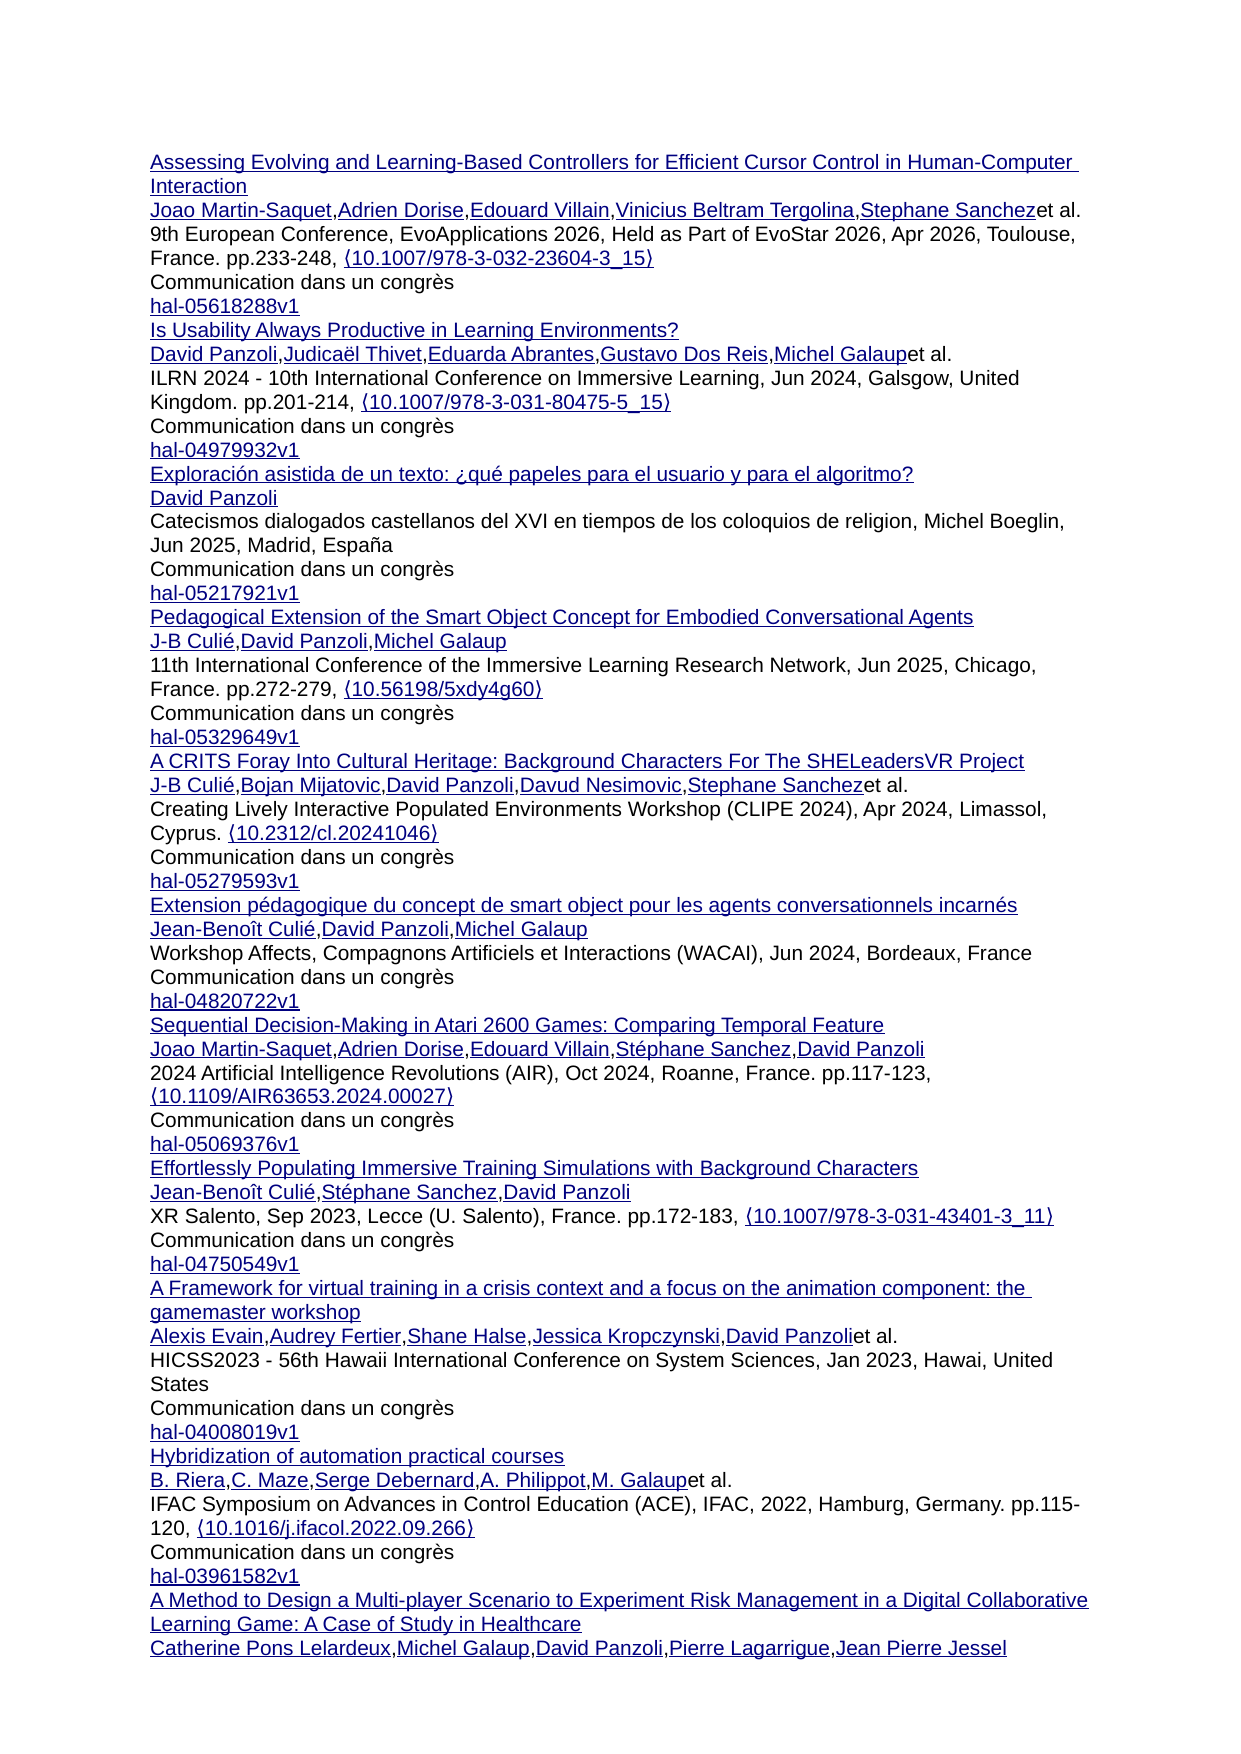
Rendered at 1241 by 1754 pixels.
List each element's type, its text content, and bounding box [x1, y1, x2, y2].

table_cell Pedagogical Extension of the Smart Object Concept for Embodied Conversational Agents J-B Culié,David Panzoli,Michel Galaup 11th International Conference of the Immersive Learning Research Network, Jun 2025, Chicago, France. pp.272-279, ⟨10.56198/5xdy4g60⟩ Communication dans un congrès hal-05329649v1 [150, 605, 1090, 749]
table_cell A Method to Design a Multi-player Scenario to Experiment Risk Management in a Digital Collaborative Learning Game: A Case of Study in Healthcare Catherine Pons Lelardeux,Michel Galaup,David Panzoli,Pierre Lagarrigue,Jean Pierre Jessel [150, 1588, 1090, 1659]
table_header Assessing Evolving and Learning-Based Controllers for Efficient Cursor Control in Human-Computer Interaction Joao Martin-Saquet,Adrien Dorise,Edouard Villain,Vinicius Beltram Tergolina,Stephane Sanchezet al. 9th European Conference, EvoApplications 2026, Held as Part of EvoStar 2026, Apr 2026, Toulouse, France. pp.233-248, ⟨10.1007/978-3-032-23604-3_15⟩ Communication dans un congrès hal-05618288v1 [150, 150, 1090, 318]
table_cell Is Usability Always Productive in Learning Environments? David Panzoli,Judicaël Thivet,Eduarda Abrantes,Gustavo Dos Reis,Michel Galaupet al. ILRN 2024 - 10th International Conference on Immersive Learning, Jun 2024, Galsgow, United Kingdom. pp.201-214, ⟨10.1007/978-3-031-80475-5_15⟩ Communication dans un congrès hal-04979932v1 [150, 318, 1090, 461]
table_cell Sequential Decision-Making in Atari 2600 Games: Comparing Temporal Feature Joao Martin-Saquet,Adrien Dorise,Edouard Villain,Stéphane Sanchez,David Panzoli 2024 Artificial Intelligence Revolutions (AIR), Oct 2024, Roanne, France. pp.117-123, ⟨10.1109/AIR63653.2024.00027⟩ Communication dans un congrès hal-05069376v1 [150, 1013, 1090, 1156]
table_cell Exploración asistida de un texto: ¿qué papeles para el usuario y para el algoritmo? David Panzoli Catecismos dialogados castellanos del XVI en tiempos de los coloquios de religion, Michel Boeglin, Jun 2025, Madrid, España Communication dans un congrès hal-05217921v1 [150, 461, 1090, 605]
table_cell Hybridization of automation practical courses B. Riera,C. Maze,Serge Debernard,A. Philippot,M. Galaupet al. IFAC Symposium on Advances in Control Education (ACE), IFAC, 2022, Hamburg, Germany. pp.115-120, ⟨10.1016/j.ifacol.2022.09.266⟩ Communication dans un congrès hal-03961582v1 [150, 1444, 1090, 1587]
table_cell A CRITS Foray Into Cultural Heritage: Background Characters For The SHELeadersVR Project J-B Culié,Bojan Mijatovic,David Panzoli,Davud Nesimovic,Stephane Sanchezet al. Creating Lively Interactive Populated Environments Workshop (CLIPE 2024), Apr 2024, Limassol, Cyprus. ⟨10.2312/cl.20241046⟩ Communication dans un congrès hal-05279593v1 [150, 749, 1090, 893]
table_cell A Framework for virtual training in a crisis context and a focus on the animation component: the gamemaster workshop Alexis Evain,Audrey Fertier,Shane Halse,Jessica Kropczynski,David Panzoliet al. HICSS2023 - 56th Hawaii International Conference on System Sciences, Jan 2023, Hawai, United States Communication dans un congrès hal-04008019v1 [150, 1276, 1090, 1444]
table_cell Extension pédagogique du concept de smart object pour les agents conversationnels incarnés Jean-Benoît Culié,David Panzoli,Michel Galaup Workshop Affects, Compagnons Artificiels et Interactions (WACAI), Jun 2024, Bordeaux, France Communication dans un congrès hal-04820722v1 [150, 893, 1090, 1012]
table_cell Effortlessly Populating Immersive Training Simulations with Background Characters Jean-Benoît Culié,Stéphane Sanchez,David Panzoli XR Salento, Sep 2023, Lecce (U. Salento), France. pp.172-183, ⟨10.1007/978-3-031-43401-3_11⟩ Communication dans un congrès hal-04750549v1 [150, 1156, 1090, 1276]
